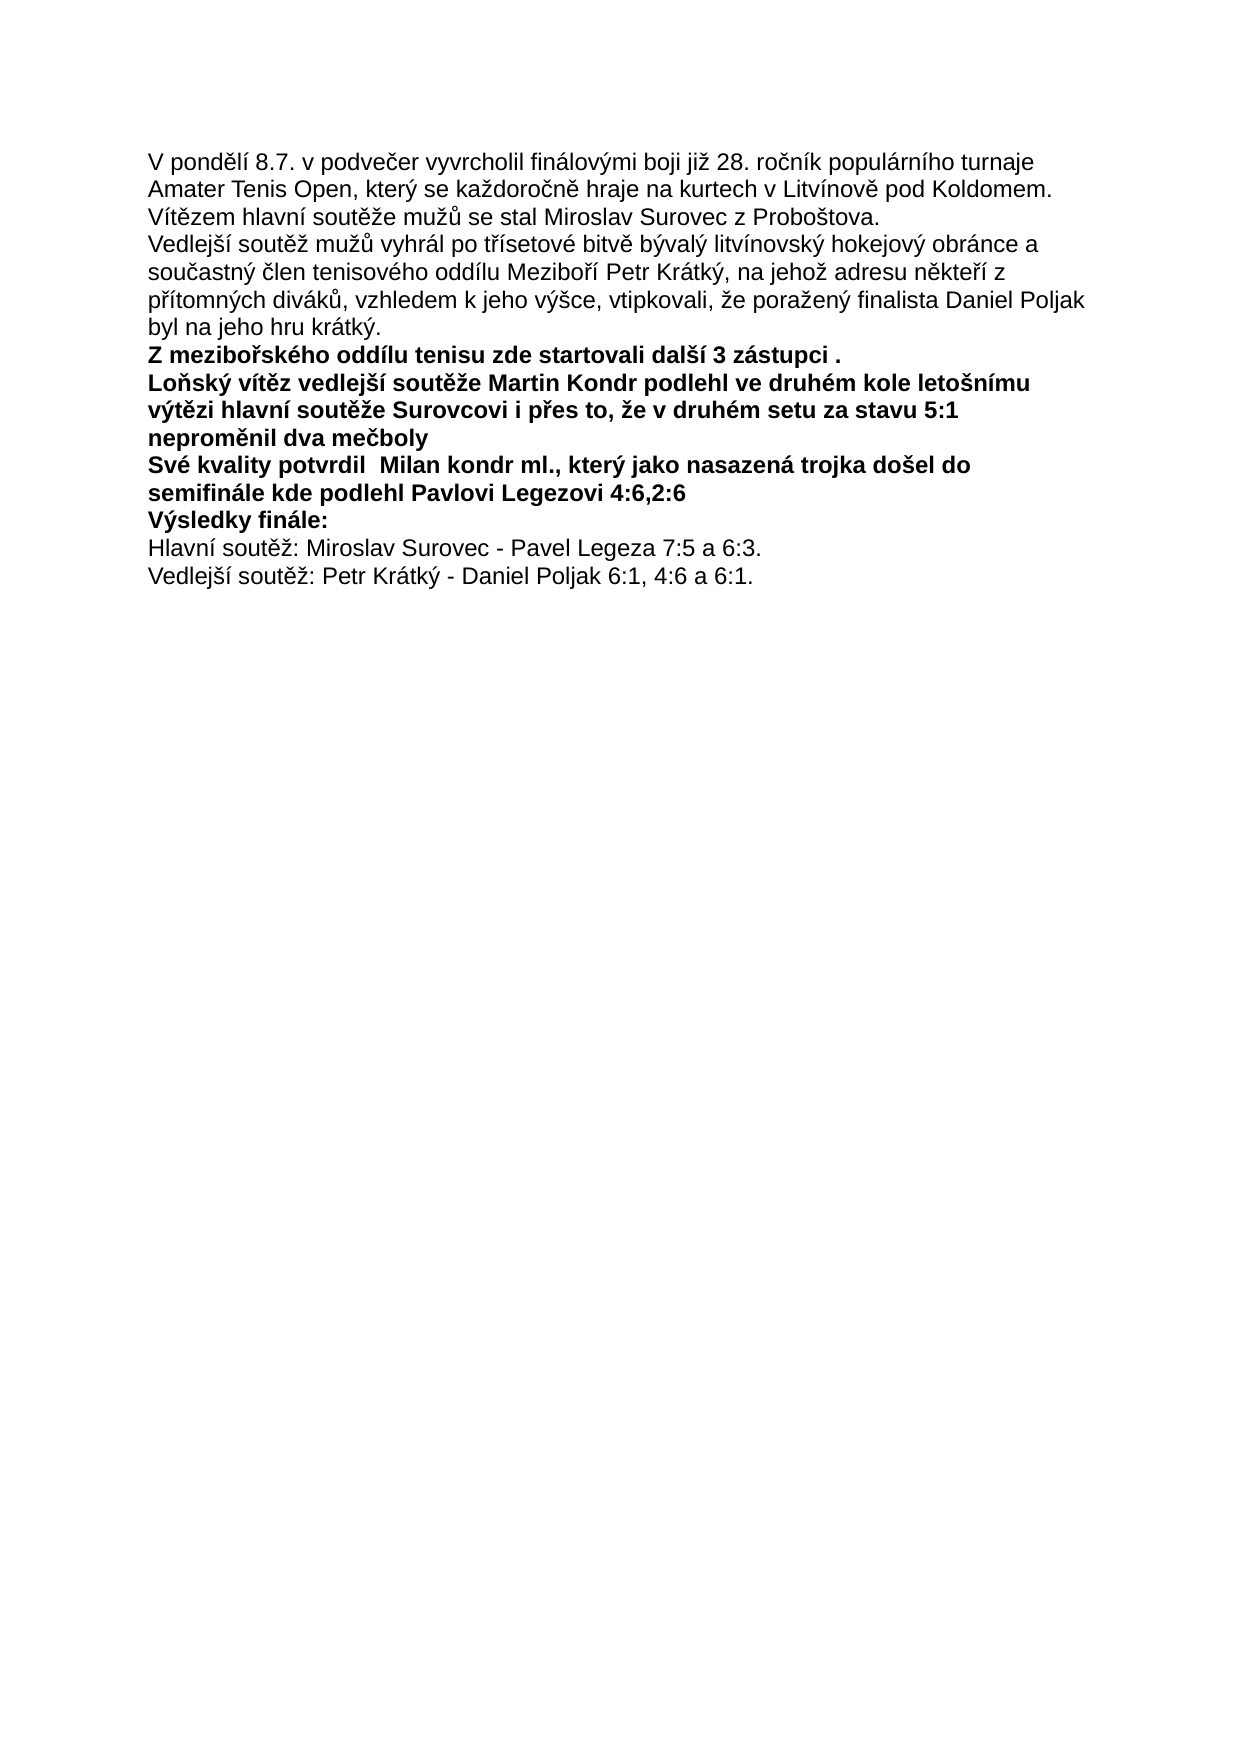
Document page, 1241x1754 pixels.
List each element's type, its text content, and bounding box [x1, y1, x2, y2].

text Vítězem hlavní soutěže mužů se stal Miroslav Surovec z Proboštova. [148, 203, 1093, 230]
text Vedlejší soutěž: Petr Krátký - Daniel Poljak 6:1, 4:6 a 6:1. [148, 562, 1093, 589]
text Své kvality potvrdil Milan kondr ml., který jako nasazená trojka došel do semifinále kde podlehl Pavlovi Legezovi 4:6,2:6 [148, 451, 1093, 506]
text Vedlejší soutěž mužů vyhrál po třísetové bitvě bývalý litvínovský hokejový obránce a součastný člen tenisového oddílu Meziboří Petr Krátký, na jehož adresu někteří z přítomných diváků, vzhledem k jeho výšce, vtipkovali, že poražený finalista Daniel Poljak byl na jeho hru krátký. [148, 230, 1093, 341]
text Loňský vítěz vedlejší soutěže Martin Kondr podlehl ve druhém kole letošnímu výtězi hlavní soutěže Surovcovi i přes to, že v druhém setu za stavu 5:1 neproměnil dva mečboly [148, 368, 1093, 451]
text Výsledky finále: [148, 506, 1093, 534]
text V pondělí 8.7. v podvečer vyvrcholil finálovými boji již 28. ročník populárního turnaje Amater Tenis Open, který se každoročně hraje na kurtech v Litvínově pod Koldomem. [148, 148, 1093, 203]
text Z mezibořského oddílu tenisu zde startovali další 3 zástupci . [148, 341, 1093, 368]
text Hlavní soutěž: Miroslav Surovec - Pavel Legeza 7:5 a 6:3. [148, 534, 1093, 562]
